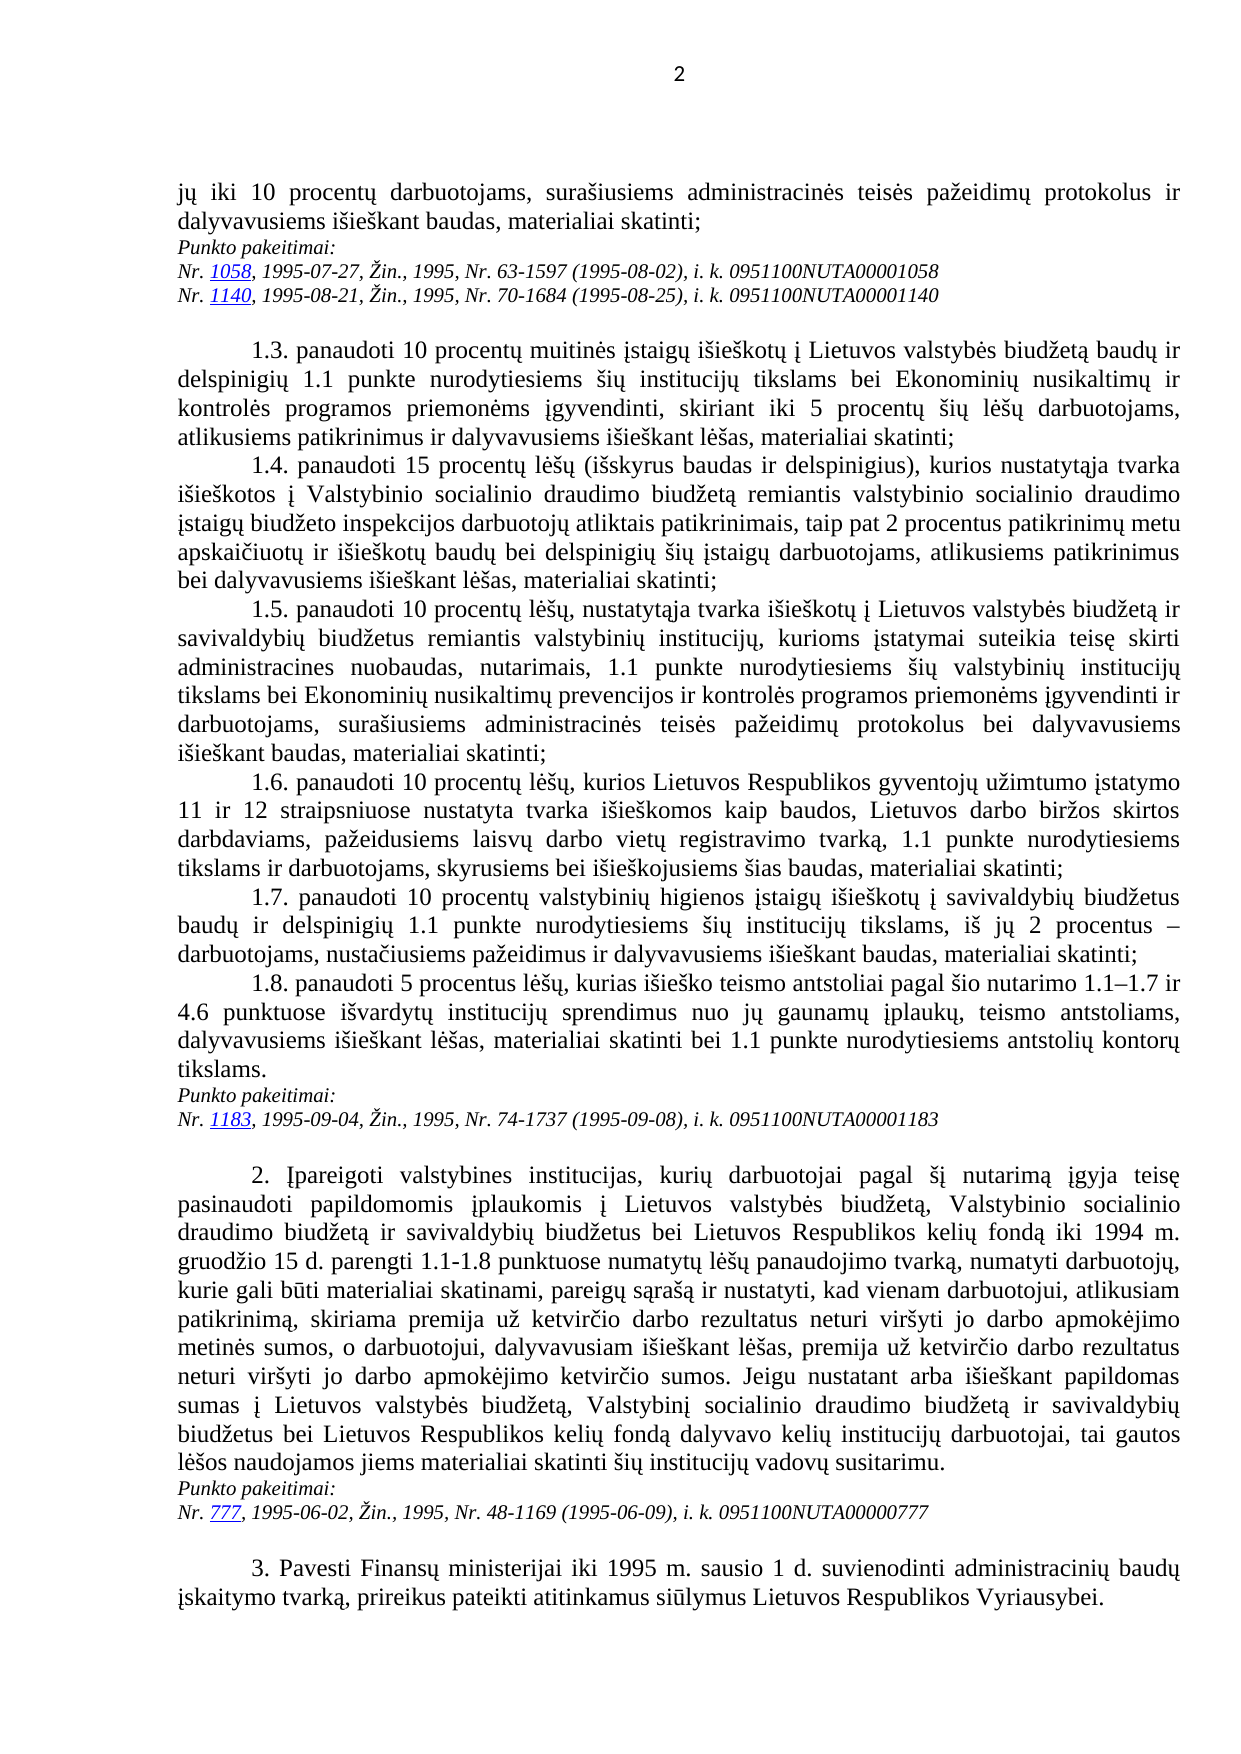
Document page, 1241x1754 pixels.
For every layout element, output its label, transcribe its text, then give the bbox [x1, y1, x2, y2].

text 1.4. panaudoti 15 procentų lėšų (išskyrus baudas ir delspinigius), kurios nustatytąja tvarka išieškotos į Valstybinio socialinio draudimo biudžetą remiantis valstybinio socialinio draudimo įstaigų biudžeto inspekcijos darbuotojų atliktais patikrinimais, taip pat 2 procentus patikrinimų metu apskaičiuotų ir išieškotų baudų bei delspinigių šių įstaigų darbuotojams, atlikusiems patikrinimus bei dalyvavusiems išieškant lėšas, materialiai skatinti; [177, 451, 1181, 594]
text jų iki 10 procentų darbuotojams, surašiusiems administracinės teisės pažeidimų protokolus ir dalyvavusiems išieškant baudas, materialiai skatinti; [177, 177, 1181, 235]
text 1.5. panaudoti 10 procentų lėšų, nustatytąja tvarka išieškotų į Lietuvos valstybės biudžetą ir savivaldybių biudžetus remiantis valstybinių institucijų, kurioms įstatymai suteikia teisę skirti administracines nuobaudas, nutarimais, 1.1 punkte nurodytiesiems šių valstybinių institucijų tikslams bei Ekonominių nusikaltimų prevencijos ir kontrolės programos priemonėms įgyvendinti ir darbuotojams, surašiusiems administracinės teisės pažeidimų protokolus bei dalyvavusiems išieškant baudas, materialiai skatinti; [177, 594, 1181, 767]
text Nr. 777, 1995-06-02, Žin., 1995, Nr. 48-1169 (1995-06-09), i. k. 0951100NUTA00000777 [177, 1500, 1181, 1524]
text 3. Pavesti Finansų ministerijai iki 1995 m. sausio 1 d. suvienodinti administracinių baudų įskaitymo tvarką, prireikus pateikti atitinkamus siūlymus Lietuvos Respublikos Vyriausybei. [177, 1553, 1181, 1611]
text 1.3. panaudoti 10 procentų muitinės įstaigų išieškotų į Lietuvos valstybės biudžetą baudų ir delspinigių 1.1 punkte nurodytiesiems šių institucijų tikslams bei Ekonominių nusikaltimų ir kontrolės programos priemonėms įgyvendinti, skiriant iki 5 procentų šių lėšų darbuotojams, atlikusiems patikrinimus ir dalyvavusiems išieškant lėšas, materialiai skatinti; [177, 336, 1181, 451]
text Nr. 1058, 1995-07-27, Žin., 1995, Nr. 63-1597 (1995-08-02), i. k. 0951100NUTA00001058 [177, 259, 1181, 283]
text Punkto pakeitimai: [177, 1083, 1181, 1107]
text Nr. 1140, 1995-08-21, Žin., 1995, Nr. 70-1684 (1995-08-25), i. k. 0951100NUTA00001140 [177, 283, 1181, 307]
text Nr. 1183, 1995-09-04, Žin., 1995, Nr. 74-1737 (1995-09-08), i. k. 0951100NUTA00001183 [177, 1107, 1181, 1131]
text 1.7. panaudoti 10 procentų valstybinių higienos įstaigų išieškotų į savivaldybių biudžetus baudų ir delspinigių 1.1 punkte nurodytiesiems šių institucijų tikslams, iš jų 2 procentus – darbuotojams, nustačiusiems pažeidimus ir dalyvavusiems išieškant baudas, materialiai skatinti; [177, 882, 1181, 968]
text 2. Įpareigoti valstybines institucijas, kurių darbuotojai pagal šį nutarimą įgyja teisę pasinaudoti papildomomis įplaukomis į Lietuvos valstybės biudžetą, Valstybinio socialinio draudimo biudžetą ir savivaldybių biudžetus bei Lietuvos Respublikos kelių fondą iki 1994 m. gruodžio 15 d. parengti 1.1-1.8 punktuose numatytų lėšų panaudojimo tvarką, numatyti darbuotojų, kurie gali būti materialiai skatinami, pareigų sąrašą ir nustatyti, kad vienam darbuotojui, atlikusiam patikrinimą, skiriama premija už ketvirčio darbo rezultatus neturi viršyti jo darbo apmokėjimo metinės sumos, o darbuotojui, dalyvavusiam išieškant lėšas, premija už ketvirčio darbo rezultatus neturi viršyti jo darbo apmokėjimo ketvirčio sumos. Jeigu nustatant arba išieškant papildomas sumas į Lietuvos valstybės biudžetą, Valstybinį socialinio draudimo biudžetą ir savivaldybių biudžetus bei Lietuvos Respublikos kelių fondą dalyvavo kelių institucijų darbuotojai, tai gautos lėšos naudojamos jiems materialiai skatinti šių institucijų vadovų susitarimu. [177, 1160, 1181, 1476]
text Punkto pakeitimai: [177, 235, 1181, 259]
text 1.6. panaudoti 10 procentų lėšų, kurios Lietuvos Respublikos gyventojų užimtumo įstatymo 11 ir 12 straipsniuose nustatyta tvarka išieškomos kaip baudos, Lietuvos darbo biržos skirtos darbdaviams, pažeidusiems laisvų darbo vietų registravimo tvarką, 1.1 punkte nurodytiesiems tikslams ir darbuotojams, skyrusiems bei išieškojusiems šias baudas, materialiai skatinti; [177, 767, 1181, 882]
text Punkto pakeitimai: [177, 1476, 1181, 1500]
text 1.8. panaudoti 5 procentus lėšų, kurias išieško teismo antstoliai pagal šio nutarimo 1.1–1.7 ir 4.6 punktuose išvardytų institucijų sprendimus nuo jų gaunamų įplaukų, teismo antstoliams, dalyvavusiems išieškant lėšas, materialiai skatinti bei 1.1 punkte nurodytiesiems antstolių kontorų tikslams. [177, 968, 1181, 1083]
